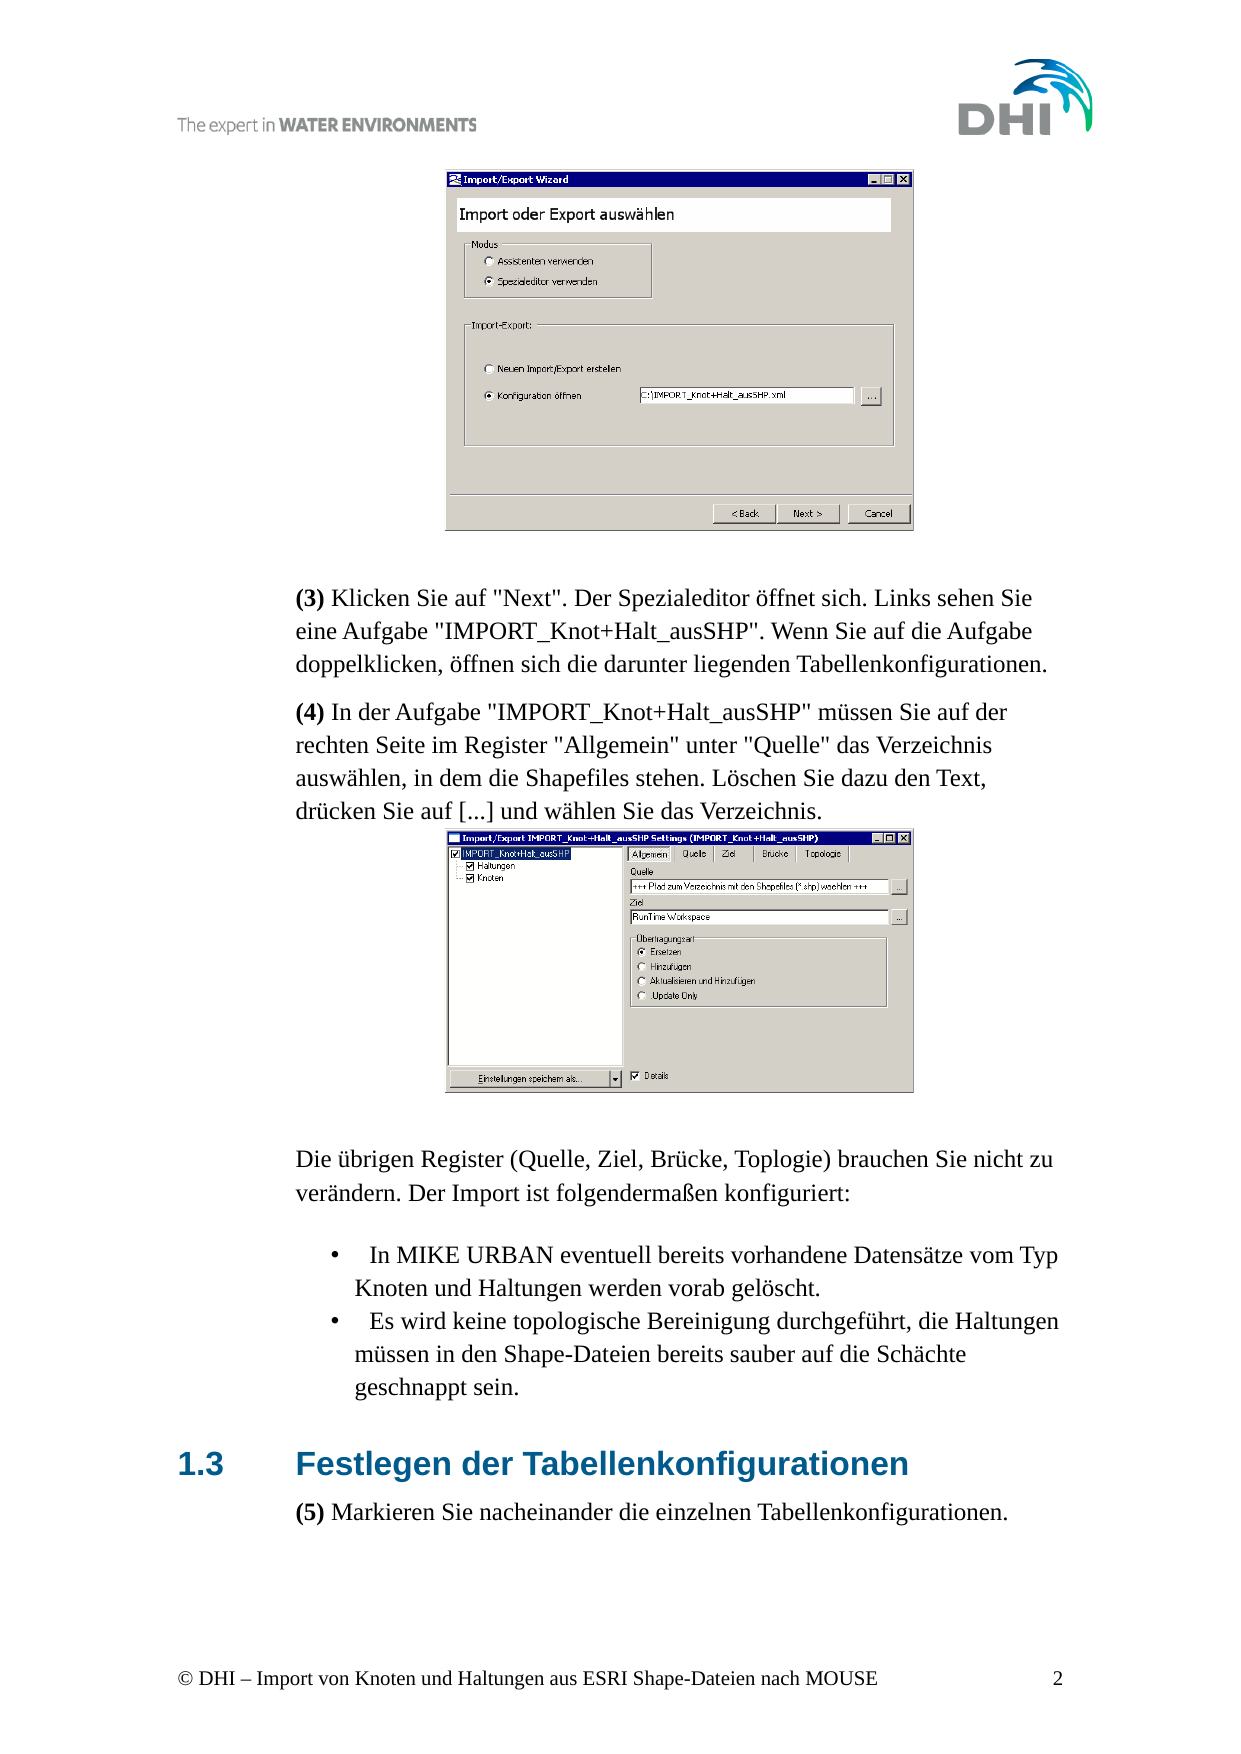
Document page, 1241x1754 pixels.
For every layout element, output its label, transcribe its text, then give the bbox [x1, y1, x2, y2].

text (3) Klicken Sie auf "Next". Der Spezialeditor öffnet sich. Links sehen Sie eine Aufgabe "IMPORT_Knot+Halt_ausSHP". Wenn Sie auf die Aufgabe doppelklicken, öffnen sich die darunter liegenden Tabellenkonfigurationen. [295, 583, 1063, 678]
text Die übrigen Register (Quelle, Ziel, Brücke, Toplogie) brauchen Sie nicht zu verändern. Der Import ist folgendermaßen konfiguriert: [295, 1144, 1063, 1206]
list Es wird keine topologische Bereinigung durchgeführt, die Haltungen müssen in den Shape-Dateien bereits sauber auf die Schächte geschnappt sein. [339, 1306, 1063, 1401]
list In MIKE URBAN eventuell bereits vorhandene Datensätze vom Typ Knoten und Haltungen werden vorab gelöscht. [339, 1240, 1063, 1302]
subtitle Festlegen der Tabellenkonfigurationen [177, 1444, 1063, 1482]
text (5) Markieren Sie nacheinander die einzelnen Tabellenkonfigurationen. [295, 1497, 1063, 1526]
picture [177, 117, 477, 135]
picture [444, 169, 914, 531]
picture [958, 59, 1093, 135]
text (4) In der Aufgabe "IMPORT_Knot+Halt_ausSHP" müssen Sie auf der rechten Seite im Register "Allgemein" unter "Quelle" das Verzeichnis auswählen, in dem die Shapefiles stehen. Löschen Sie dazu den Text, drücken Sie auf [...] und wählen Sie das Verzeichnis. [295, 697, 1063, 824]
picture [444, 828, 914, 1093]
